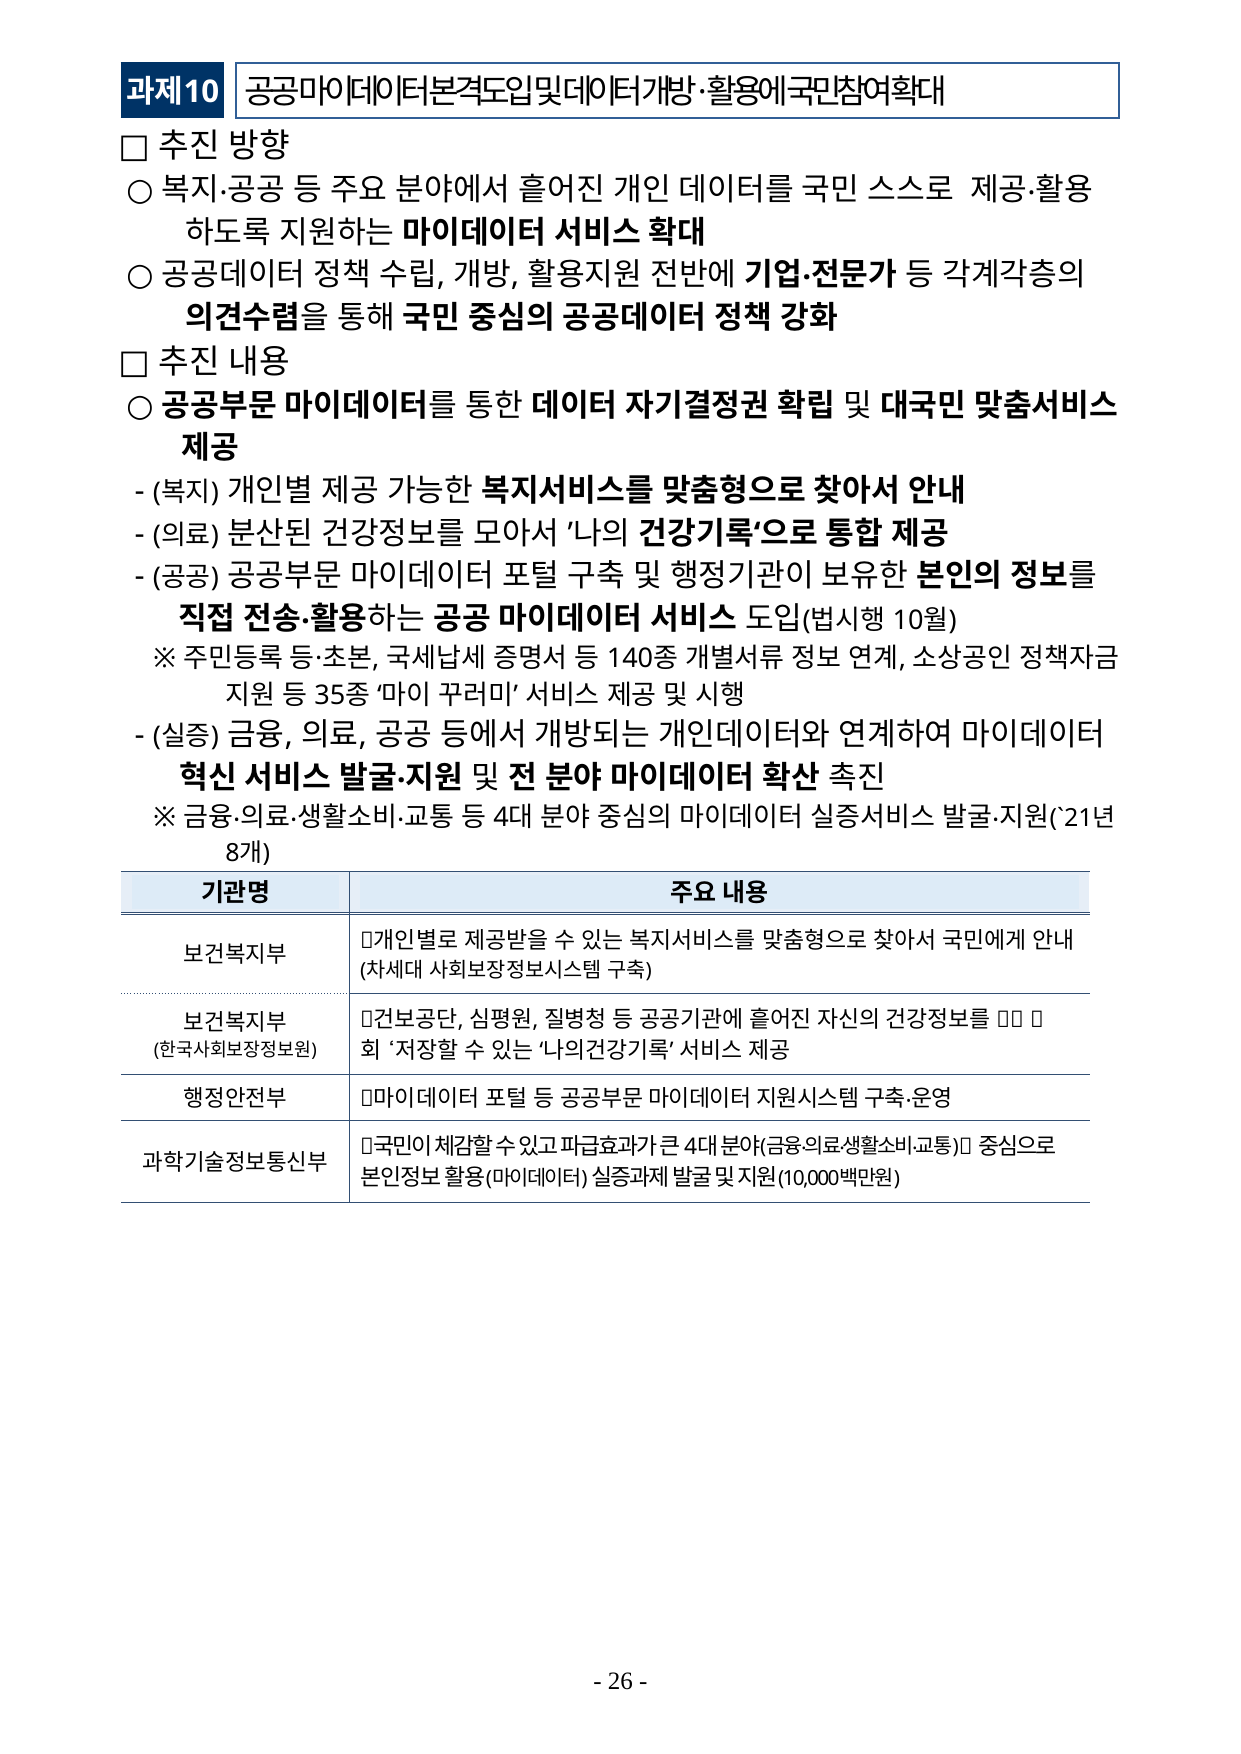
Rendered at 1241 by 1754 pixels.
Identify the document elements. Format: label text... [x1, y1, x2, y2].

table_cell 개인별로 제공받을 수 있는 복지서비스를 맞춤형으로 찾아서 국민에게 안내(차세대 사회보장정보시스템 구축) [350, 915, 1089, 993]
table_cell 행정안전부 [121, 1075, 349, 1120]
text ○ 복지‧공공 등 주요 분야에서 흩어진 개인 데이터를 국민 스스로 제공‧활용하도록 지원하는 마이데이터 서비스 확대 [118, 167, 1122, 252]
text ※ 금융‧의료‧생활소비‧교통 등 4대 분야 중심의 마이데이터 실증서비스 발굴‧지원(`21년 8개) [118, 797, 1122, 868]
text □ 추진 방향 [118, 122, 1122, 167]
table_cell 마이데이터 포털 등 공공부문 마이데이터 지원시스템 구축‧운영 [350, 1075, 1089, 1120]
table_cell 건보공단, 심평원, 질병청 등 공공기관에 흩어진 자신의 건강정보를 통합 조회ߵ저장할 수 있는 ‘나의건강기록’ 서비스 제공 [350, 994, 1089, 1074]
table_cell 과학기술정보통신부 [121, 1121, 349, 1201]
table_header 과제10 [122, 63, 223, 117]
table_header 주요 내용 [350, 872, 1089, 912]
text - (복지) 개인별 제공 가능한 복지서비스를 맞춤형으로 찾아서 안내 [118, 468, 1122, 511]
text - (실증) 금융, 의료, 공공 등에서 개방되는 개인데이터와 연계하여 마이데이터 혁신 서비스 발굴‧지원 및 전 분야 마이데이터 확산 촉진 [118, 712, 1122, 797]
text ○ 공공부문 마이데이터를 통한 데이터 자기결정권 확립 및 대국민 맞춤서비스 제공 [118, 383, 1122, 468]
text - (의료) 분산된 건강정보를 모아서 ’나의 건강기록‘으로 통합 제공 [118, 511, 1122, 553]
table_cell 국민이 체감할 수 있고 파급효과가 큰 4대 분야(금융‧의료‧생활소비‧교통)를 중심으로 본인정보 활용(마이데이터) 실증과제 발굴 및 지원(10,000백만원) [350, 1121, 1089, 1201]
text □ 추진 내용 [118, 337, 1122, 383]
table_header 기관명 [121, 872, 349, 912]
table_cell 보건복지부 (한국사회보장정보원) [121, 993, 349, 1074]
text ※ 주민등록 등·초본, 국세납세 증명서 등 140종 개별서류 정보 연계, 소상공인 정책자금 지원 등 35종 ‘마이 꾸러미’ 서비스 제공 및 시행 [118, 638, 1122, 712]
table_header 공공 마이데이터 본격도입 및 데이터 개방·활용에 국민참여 확대 [237, 64, 1118, 117]
text - (공공) 공공부문 마이데이터 포털 구축 및 행정기관이 보유한 본인의 정보를 직접 전송‧활용하는 공공 마이데이터 서비스 도입(법시행 10월) [118, 553, 1122, 638]
table_header [224, 62, 235, 117]
table_cell 보건복지부 [121, 915, 349, 993]
text ○ 공공데이터 정책 수립, 개방, 활용지원 전반에 기업‧전문가 등 각계각층의 의견수렴을 통해 국민 중심의 공공데이터 정책 강화 [118, 252, 1122, 337]
